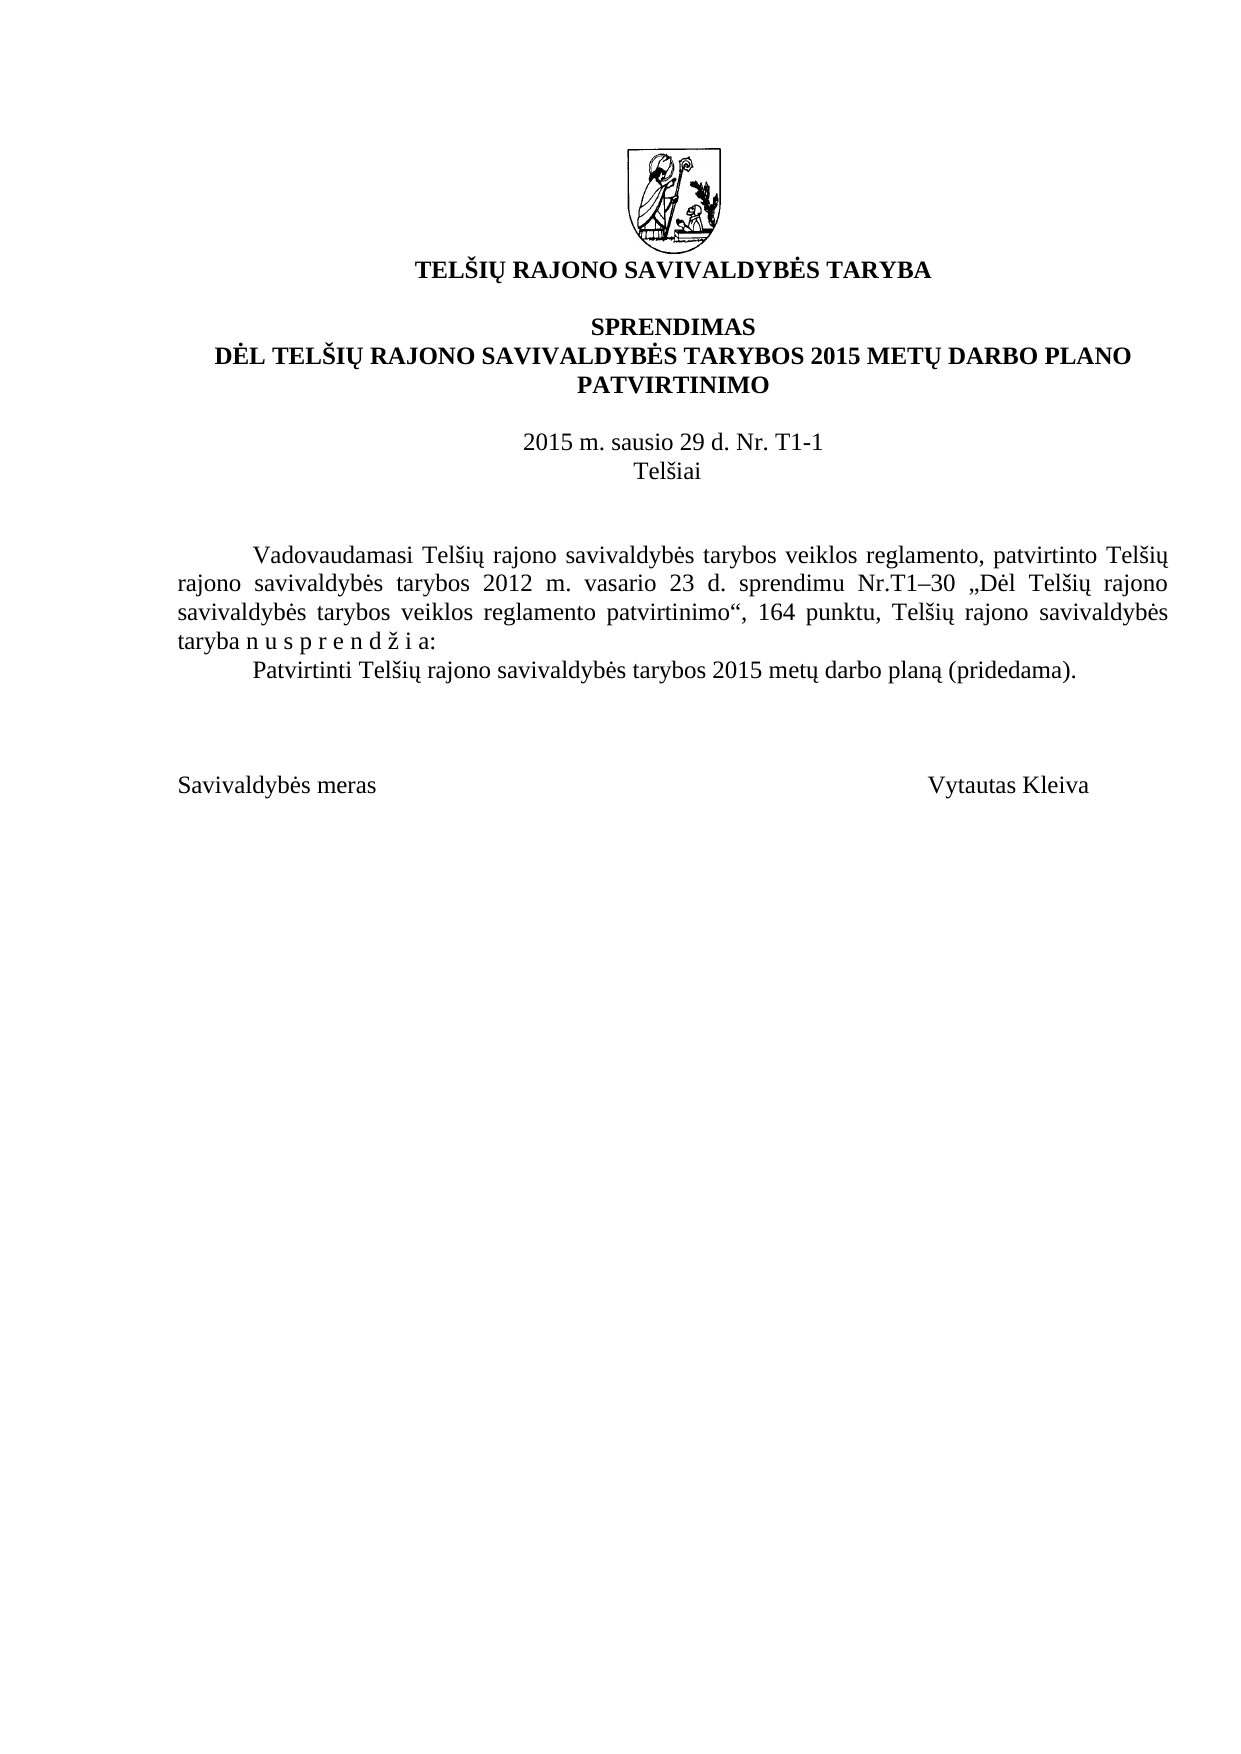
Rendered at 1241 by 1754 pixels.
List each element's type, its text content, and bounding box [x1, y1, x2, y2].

text TELŠIŲ RAJONO SAVIVALDYBĖS TARYBA [177, 255, 1169, 283]
text Savivaldybės meras Vytautas Kleiva [177, 770, 1169, 798]
text Patvirtinti Telšių rajono savivaldybės tarybos 2015 metų darbo planą (pridedama). [177, 655, 1169, 683]
text Telšiai [177, 456, 1169, 485]
text DĖL TELŠIŲ RAJONO SAVIVALDYBĖS TARYBOS 2015 METŲ DARBO PLANO PATVIRTINIMO [177, 341, 1169, 398]
text Vadovaudamasi Telšių rajono savivaldybės tarybos veiklos reglamento, patvirtinto Telšių rajono savivaldybės tarybos 2012 m. vasario 23 d. sprendimu Nr.T1–30 „Dėl Telšių rajono savivaldybės tarybos veiklos reglamento patvirtinimo“, 164 punktu, Telšių rajono savivaldybės taryba n u s p r e n d ž i a: [177, 540, 1169, 655]
text 2015 m. sausio 29 d. Nr. T1-1 [177, 427, 1169, 456]
text SPRENDIMAS [177, 312, 1169, 341]
